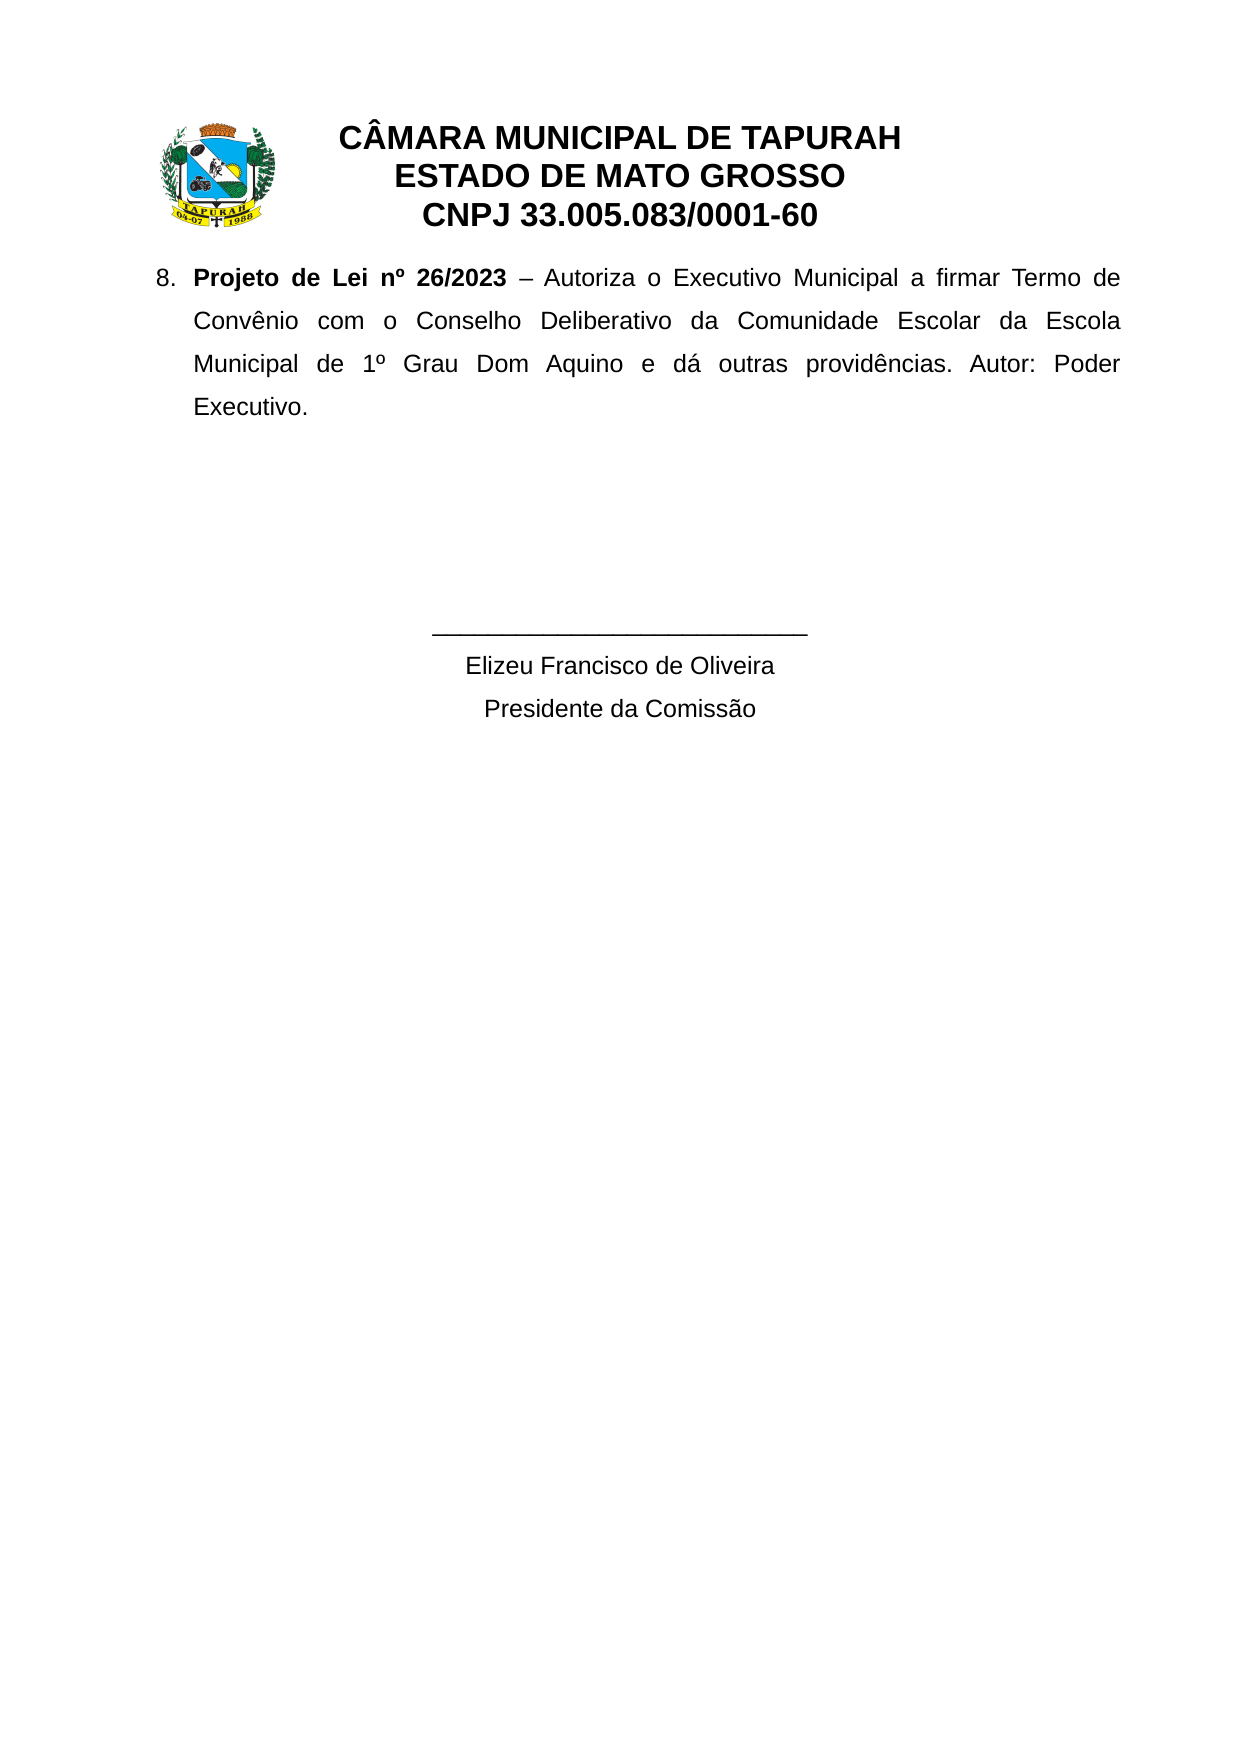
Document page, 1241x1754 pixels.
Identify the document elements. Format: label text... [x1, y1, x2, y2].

list Projeto de Lei nº 26/2023 – Autoriza o Executivo Municipal a firmar Termo de Convênio com o Conselho Deliberativo da Comunidade Escolar da Escola Municipal de 1º Grau Dom Aquino e dá outras providências. Autor: Poder Executivo. [156, 263, 1122, 421]
text Elizeu Francisco de Oliveira [118, 651, 1122, 680]
picture [154, 115, 280, 237]
text Presidente da Comissão [118, 694, 1122, 723]
text ___________________________ [118, 608, 1122, 637]
